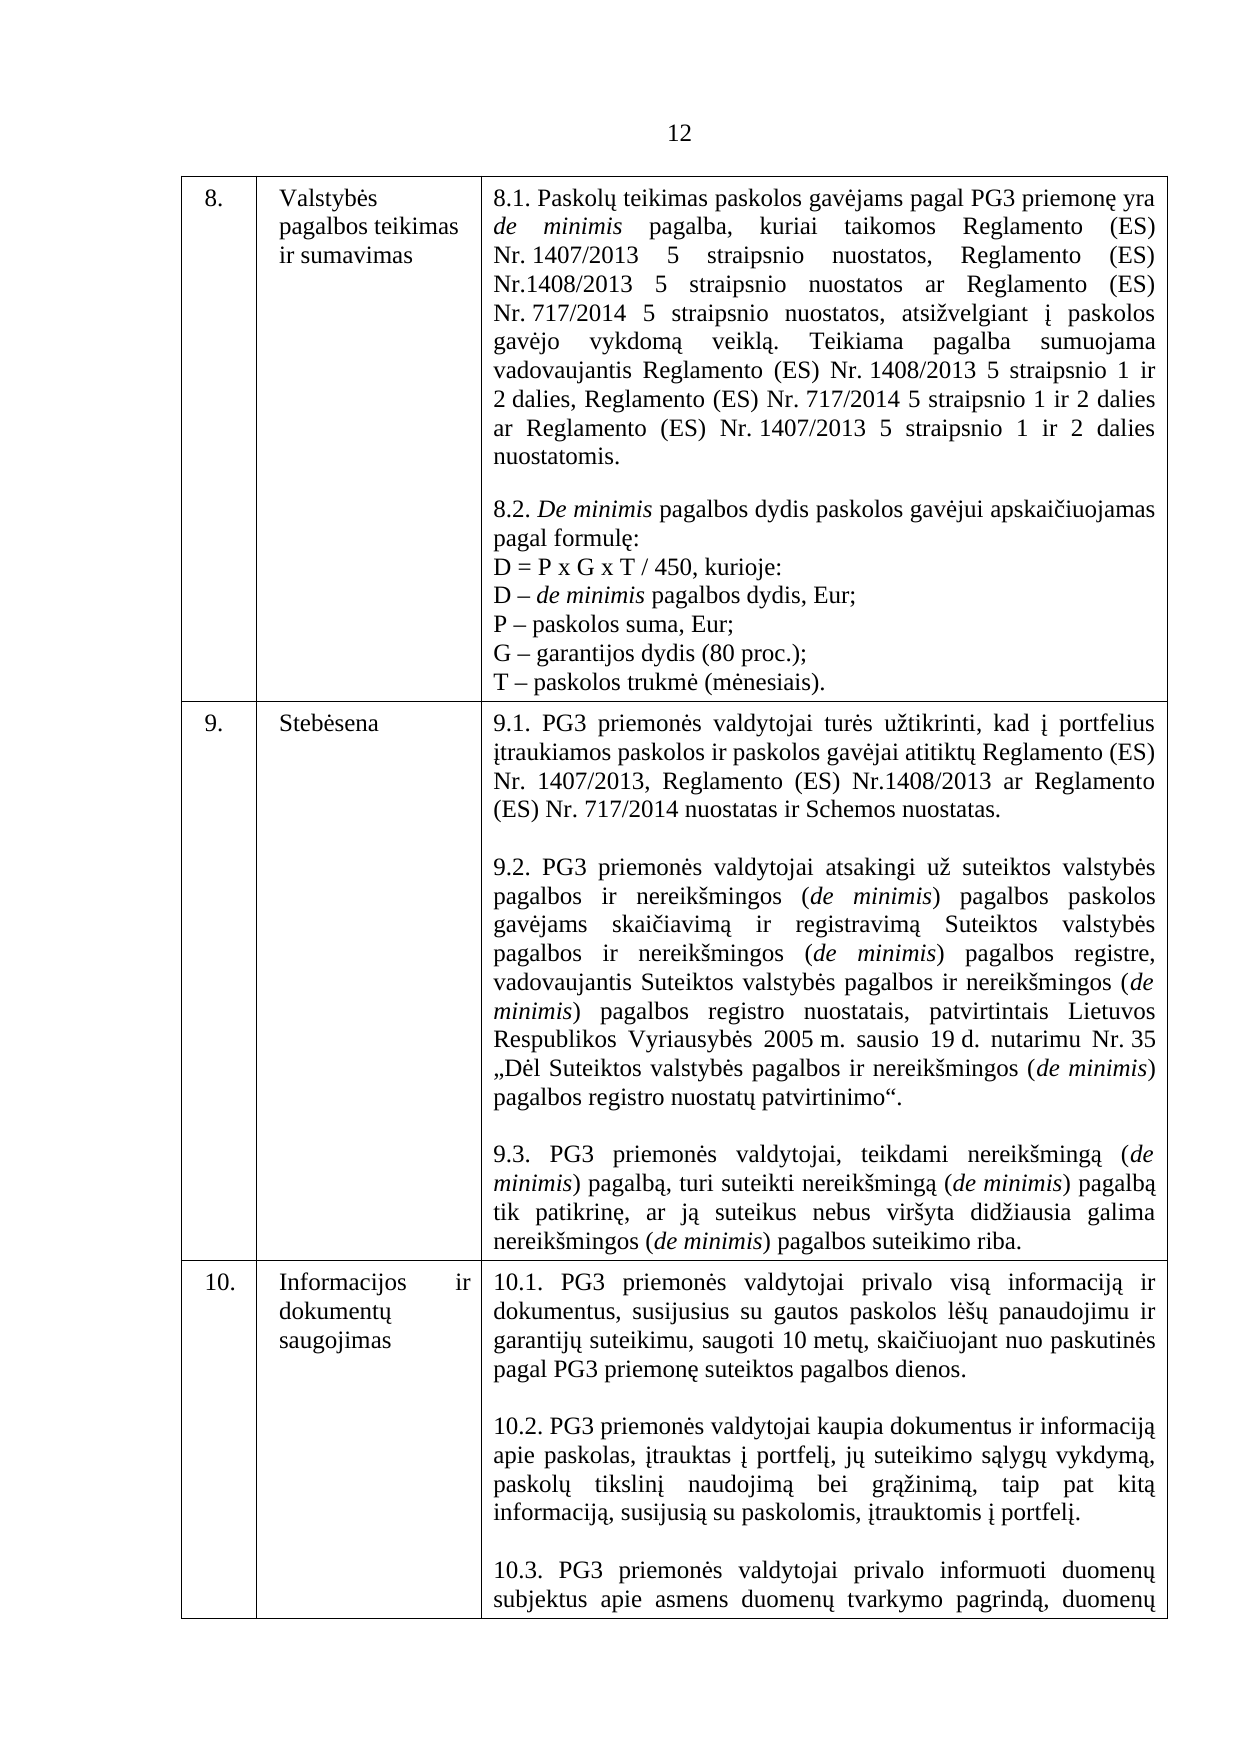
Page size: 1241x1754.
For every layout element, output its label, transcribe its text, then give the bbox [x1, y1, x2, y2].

table_cell Stebėsena [257, 702, 481, 1260]
table_cell 8. [182, 177, 256, 701]
table_cell [177, 176, 181, 701]
table_cell Valstybės pagalbos teikimas ir sumavimas [257, 177, 481, 701]
table_cell [177, 701, 181, 1260]
table_cell 9.1. PG3 priemonės valdytojai turės užtikrinti, kad į portfelius įtraukiamos paskolos ir paskolos gavėjai atitiktų Reglamento (ES) Nr. 1407/2013, Reglamento (ES) Nr.1408/2013 ar Reglamento (ES) Nr. 717/2014 nuostatas ir Schemos nuostatas. 9.2. PG3 priemonės valdytojai atsakingi už suteiktos valstybės pagalbos ir nereikšmingos (de minimis) pagalbos paskolos gavėjams skaičiavimą ir registravimą Suteiktos valstybės pagalbos ir nereikšmingos (de minimis) pagalbos registre, vadovaujantis Suteiktos valstybės pagalbos ir nereikšmingos (de minimis) pagalbos registro nuostatais, patvirtintais Lietuvos Respublikos Vyriausybės 2005 m. sausio 19 d. nutarimu Nr. 35 „Dėl Suteiktos valstybės pagalbos ir nereikšmingos (de minimis) pagalbos registro nuostatų patvirtinimo“. 9.3. PG3 priemonės valdytojai, teikdami nereikšmingą (de minimis) pagalbą, turi suteikti nereikšmingą (de minimis) pagalbą tik patikrinę, ar ją suteikus nebus viršyta didžiausia galima nereikšmingos (de minimis) pagalbos suteikimo riba. [482, 702, 1167, 1260]
table_cell [177, 1260, 181, 1618]
table_cell Informacijos ir dokumentų saugojimas [257, 1261, 481, 1618]
table_cell 10.1. PG3 priemonės valdytojai privalo visą informaciją ir dokumentus, susijusius su gautos paskolos lėšų panaudojimu ir garantijų suteikimu, saugoti 10 metų, skaičiuojant nuo paskutinės pagal PG3 priemonę suteiktos pagalbos dienos. 10.2. PG3 priemonės valdytojai kaupia dokumentus ir informaciją apie paskolas, įtrauktas į portfelį, jų suteikimo sąlygų vykdymą, paskolų tikslinį naudojimą bei grąžinimą, taip pat kitą informaciją, susijusią su paskolomis, įtrauktomis į portfelį. 10.3. PG3 priemonės valdytojai privalo informuoti duomenų subjektus apie asmens duomenų tvarkymo pagrindą, duomenų [482, 1261, 1167, 1618]
table_cell 9. [182, 702, 256, 1260]
table_cell 8.1. Paskolų teikimas paskolos gavėjams pagal PG3 priemonę yra de minimis pagalba, kuriai taikomos Reglamento (ES) Nr. 1407/2013 5 straipsnio nuostatos, Reglamento (ES) Nr.1408/2013 5 straipsnio nuostatos ar Reglamento (ES) Nr. 717/2014 5 straipsnio nuostatos, atsižvelgiant į paskolos gavėjo vykdomą veiklą. Teikiama pagalba sumuojama vadovaujantis Reglamento (ES) Nr. 1408/2013 5 straipsnio 1 ir 2 dalies, Reglamento (ES) Nr. 717/2014 5 straipsnio 1 ir 2 dalies ar Reglamento (ES) Nr. 1407/2013 5 straipsnio 1 ir 2 dalies nuostatomis. 8.2. De minimis pagalbos dydis paskolos gavėjui apskaičiuojamas pagal formulę: D = P x G x T / 450, kurioje: D – de minimis pagalbos dydis, Eur; P – paskolos suma, Eur; G – garantijos dydis (80 proc.); T – paskolos trukmė (mėnesiais). [482, 177, 1167, 701]
table_cell 10. [182, 1261, 256, 1618]
